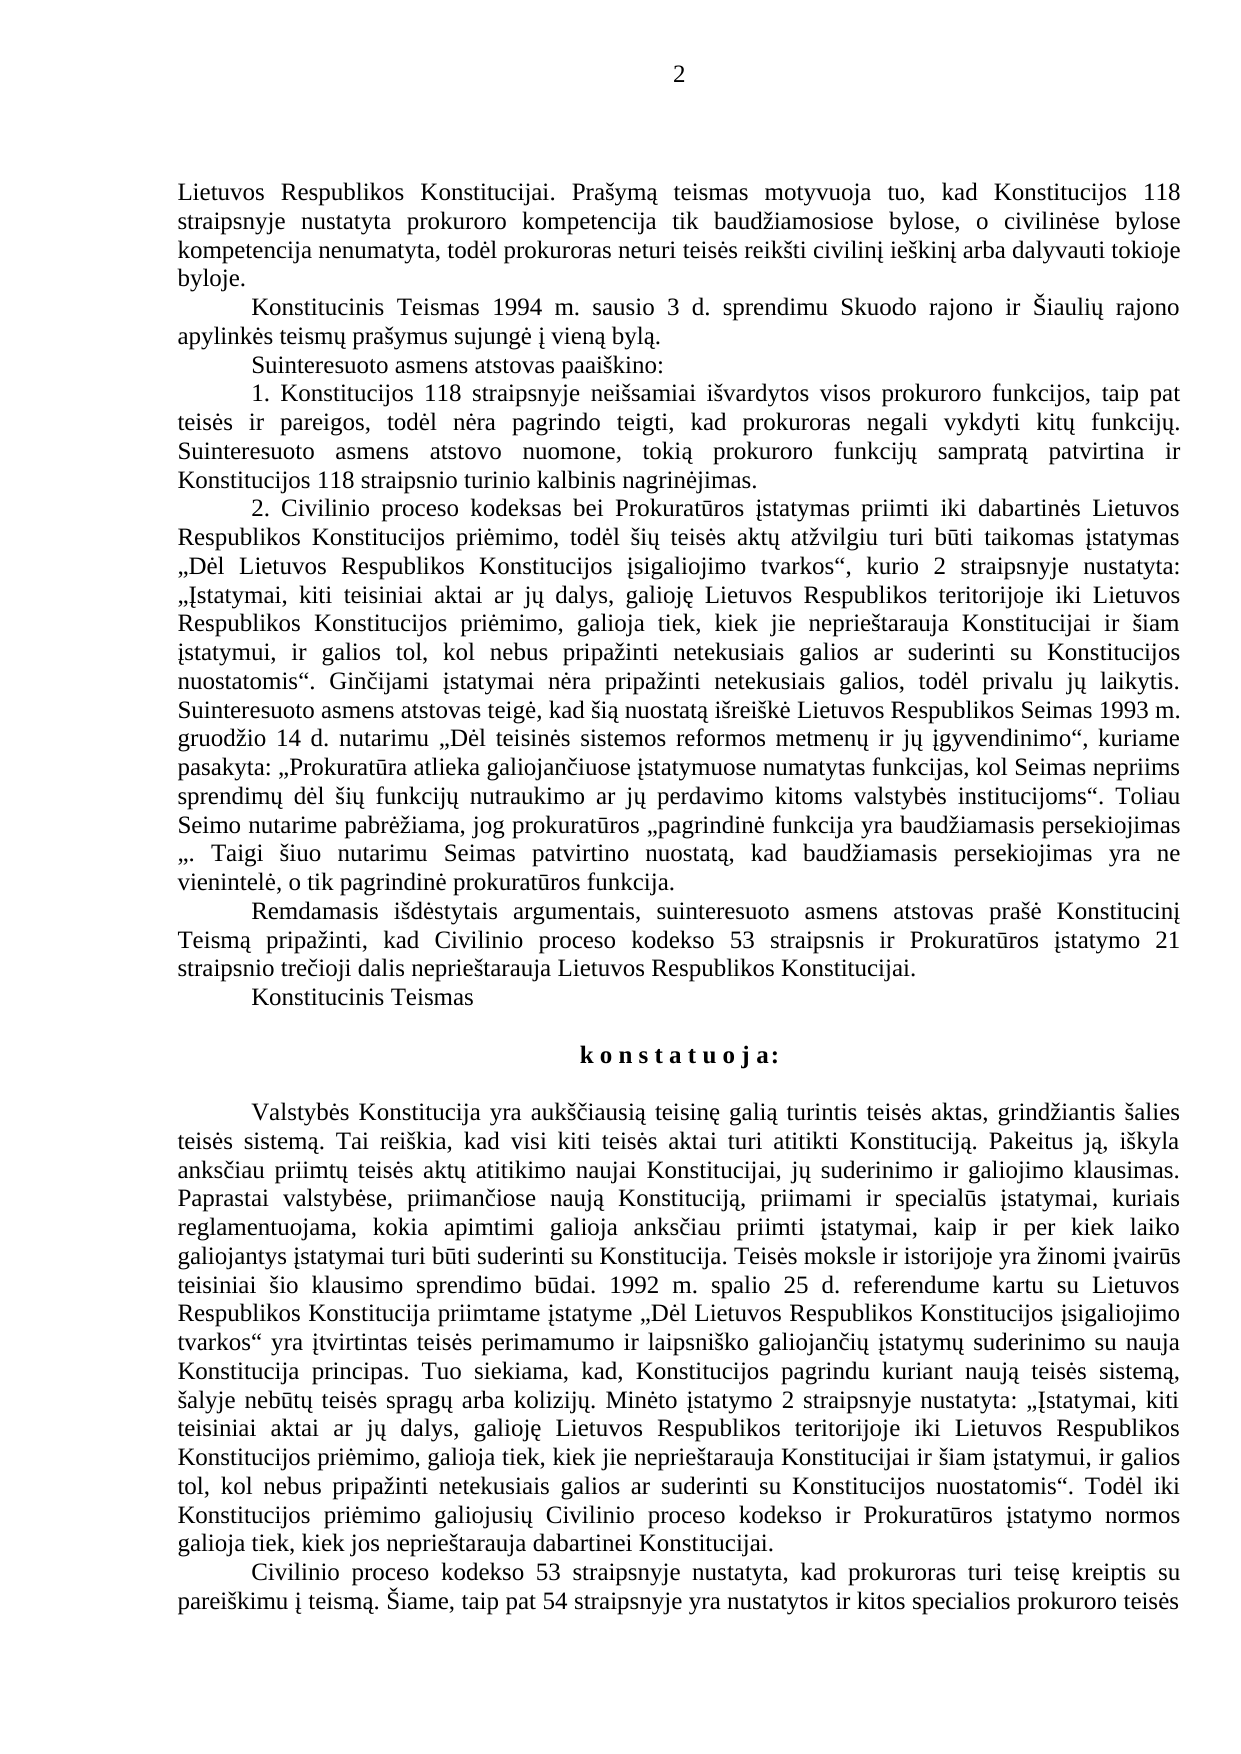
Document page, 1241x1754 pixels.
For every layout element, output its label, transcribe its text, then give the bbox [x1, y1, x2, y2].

text Konstitucinis Teismas [177, 982, 1181, 1011]
text Konstitucinis Teismas 1994 m. sausio 3 d. sprendimu Skuodo rajono ir Šiaulių rajono apylinkės teismų prašymus sujungė į vieną bylą. [177, 292, 1181, 350]
text Civilinio proceso kodekso 53 straipsnyje nustatyta, kad prokuroras turi teisę kreiptis su pareiškimu į teismą. Šiame, taip pat 54 straipsnyje yra nustatytos ir kitos specialios prokuroro teisės [177, 1557, 1181, 1615]
text Valstybės Konstitucija yra aukščiausią teisinę galią turintis teisės aktas, grindžiantis šalies teisės sistemą. Tai reiškia, kad visi kiti teisės aktai turi atitikti Konstituciją. Pakeitus ją, iškyla anksčiau priimtų teisės aktų atitikimo naujai Konstitucijai, jų suderinimo ir galiojimo klausimas. Paprastai valstybėse, priimančiose naują Konstituciją, priimami ir specialūs įstatymai, kuriais reglamentuojama, kokia apimtimi galioja anksčiau priimti įstatymai, kaip ir per kiek laiko galiojantys įstatymai turi būti suderinti su Konstitucija. Teisės moksle ir istorijoje yra žinomi įvairūs teisiniai šio klausimo sprendimo būdai. 1992 m. spalio 25 d. referendume kartu su Lietuvos Respublikos Konstitucija priimtame įstatyme „Dėl Lietuvos Respublikos Konstitucijos įsigaliojimo tvarkos“ yra įtvirtintas teisės perimamumo ir laipsniško galiojančių įstatymų suderinimo su nauja Konstitucija principas. Tuo siekiama, kad, Konstitucijos pagrindu kuriant naują teisės sistemą, šalyje nebūtų teisės spragų arba kolizijų. Minėto įstatymo 2 straipsnyje nustatyta: „Įstatymai, kiti teisiniai aktai ar jų dalys, galioję Lietuvos Respublikos teritorijoje iki Lietuvos Respublikos Konstitucijos priėmimo, galioja tiek, kiek jie neprieštarauja Konstitucijai ir šiam įstatymui, ir galios tol, kol nebus pripažinti netekusiais galios ar suderinti su Konstitucijos nuostatomis“. Todėl iki Konstitucijos priėmimo galiojusių Civilinio proceso kodekso ir Prokuratūros įstatymo normos galioja tiek, kiek jos neprieštarauja dabartinei Konstitucijai. [177, 1097, 1181, 1557]
text Remdamasis išdėstytais argumentais, suinteresuoto asmens atstovas prašė Konstitucinį Teismą pripažinti, kad Civilinio proceso kodekso 53 straipsnis ir Prokuratūros įstatymo 21 straipsnio trečioji dalis neprieštarauja Lietuvos Respublikos Konstitucijai. [177, 896, 1181, 982]
text 1. Konstitucijos 118 straipsnyje neišsamiai išvardytos visos prokuroro funkcijos, taip pat teisės ir pareigos, todėl nėra pagrindo teigti, kad prokuroras negali vykdyti kitų funkcijų. Suinteresuoto asmens atstovo nuomone, tokią prokuroro funkcijų sampratą patvirtina ir Konstitucijos 118 straipsnio turinio kalbinis nagrinėjimas. [177, 378, 1181, 493]
text 2. Civilinio proceso kodeksas bei Prokuratūros įstatymas priimti iki dabartinės Lietuvos Respublikos Konstitucijos priėmimo, todėl šių teisės aktų atžvilgiu turi būti taikomas įstatymas „Dėl Lietuvos Respublikos Konstitucijos įsigaliojimo tvarkos“, kurio 2 straipsnyje nustatyta: „Įstatymai, kiti teisiniai aktai ar jų dalys, galioję Lietuvos Respublikos teritorijoje iki Lietuvos Respublikos Konstitucijos priėmimo, galioja tiek, kiek jie neprieštarauja Konstitucijai ir šiam įstatymui, ir galios tol, kol nebus pripažinti netekusiais galios ar suderinti su Konstitucijos nuostatomis“. Ginčijami įstatymai nėra pripažinti netekusiais galios, todėl privalu jų laikytis. Suinteresuoto asmens atstovas teigė, kad šią nuostatą išreiškė Lietuvos Respublikos Seimas 1993 m. gruodžio 14 d. nutarimu „Dėl teisinės sistemos reformos metmenų ir jų įgyvendinimo“, kuriame pasakyta: „Prokuratūra atlieka galiojančiuose įstatymuose numatytas funkcijas, kol Seimas nepriims sprendimų dėl šių funkcijų nutraukimo ar jų perdavimo kitoms valstybės institucijoms“. Toliau Seimo nutarime pabrėžiama, jog prokuratūros „pagrindinė funkcija yra baudžiamasis persekiojimas „. Taigi šiuo nutarimu Seimas patvirtino nuostatą, kad baudžiamasis persekiojimas yra ne vienintelė, o tik pagrindinė prokuratūros funkcija. [177, 493, 1181, 896]
text Suinteresuoto asmens atstovas paaiškino: [177, 350, 1181, 378]
text konstatuoja: [177, 1040, 1181, 1068]
text Lietuvos Respublikos Konstitucijai. Prašymą teismas motyvuoja tuo, kad Konstitucijos 118 straipsnyje nustatyta prokuroro kompetencija tik baudžiamosiose bylose, o civilinėse bylose kompetencija nenumatyta, todėl prokuroras neturi teisės reikšti civilinį ieškinį arba dalyvauti tokioje byloje. [177, 177, 1181, 292]
